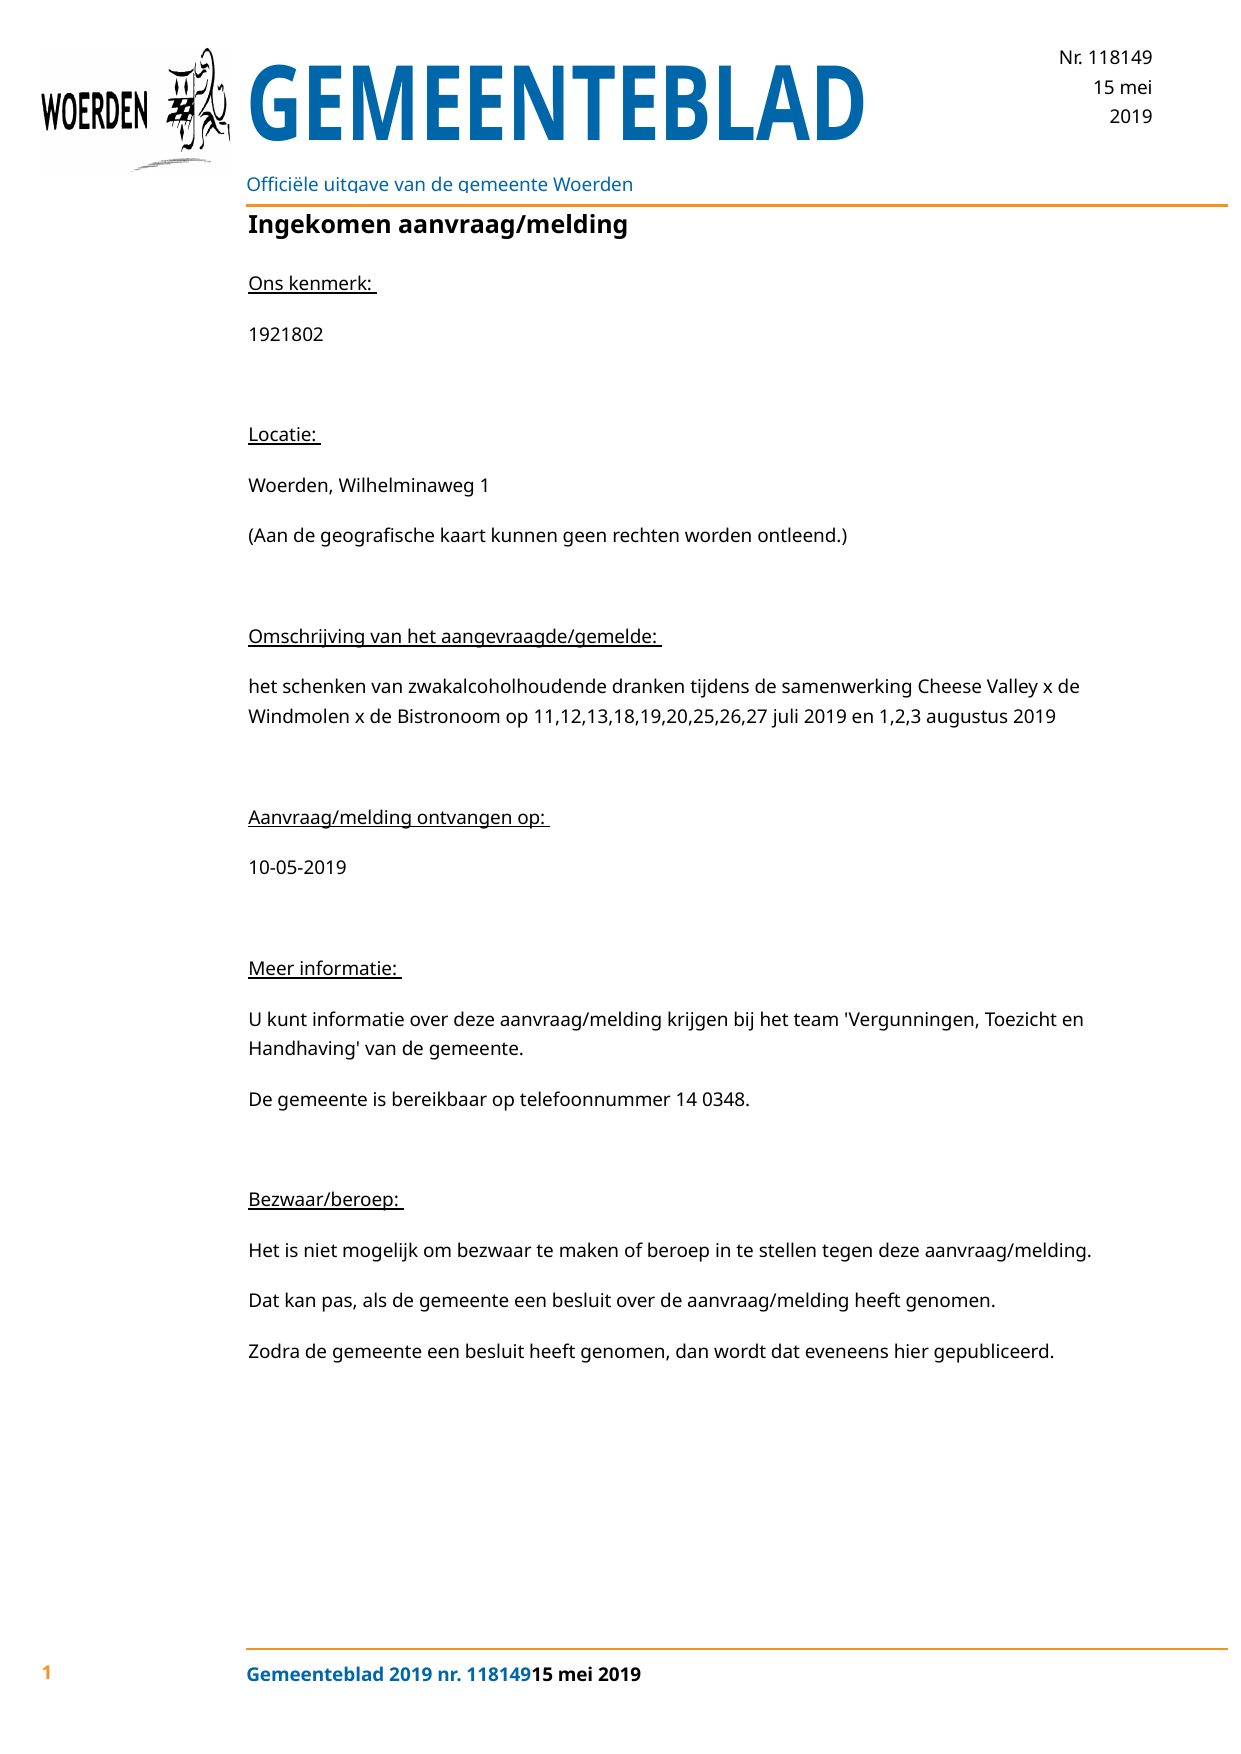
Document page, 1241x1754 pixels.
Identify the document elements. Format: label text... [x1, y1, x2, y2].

text Locatie: [248, 422, 1152, 447]
text Het is niet mogelijk om bezwaar te maken of beroep in te stellen tegen deze aanvraag/melding. [248, 1237, 1152, 1263]
text het schenken van zwakalcoholhoudende dranken tijdens de samenwerking Cheese Valley x de Windmolen x de Bistronoom op 11,12,13,18,19,20,25,26,27 juli 2019 en 1,2,3 augustus 2019 [248, 674, 1152, 729]
text (Aan de geografische kaart kunnen geen rechten worden ontleend.) [248, 522, 1152, 548]
text De gemeente is bereikbaar op telefoonnummer 14 0348. [248, 1086, 1152, 1111]
text 10-05-2019 [248, 854, 1152, 880]
text Zodra de gemeente een besluit heeft genomen, dan wordt dat eveneens hier gepubliceerd. [248, 1338, 1152, 1363]
text Dat kan pas, als de gemeente een besluit over de aanvraag/melding heeft genomen. [248, 1287, 1152, 1313]
text U kunt informatie over deze aanvraag/melding krijgen bij het team 'Vergunningen, Toezicht en Handhaving' van de gemeente. [248, 1006, 1152, 1061]
text Woerden, Wilhelminaweg 1 [248, 472, 1152, 498]
picture [41, 47, 231, 172]
text Aanvraag/melding ontvangen op: [248, 804, 1152, 830]
text 1921802 [248, 321, 1152, 346]
text Meer informatie: [248, 955, 1152, 981]
text Omschrijving van het aangevraagde/gemelde: [248, 623, 1152, 649]
text Ingekomen aanvraag/melding [248, 207, 1152, 241]
text Ons kenmerk: [248, 270, 1152, 296]
text Bezwaar/beroep: [248, 1187, 1152, 1212]
